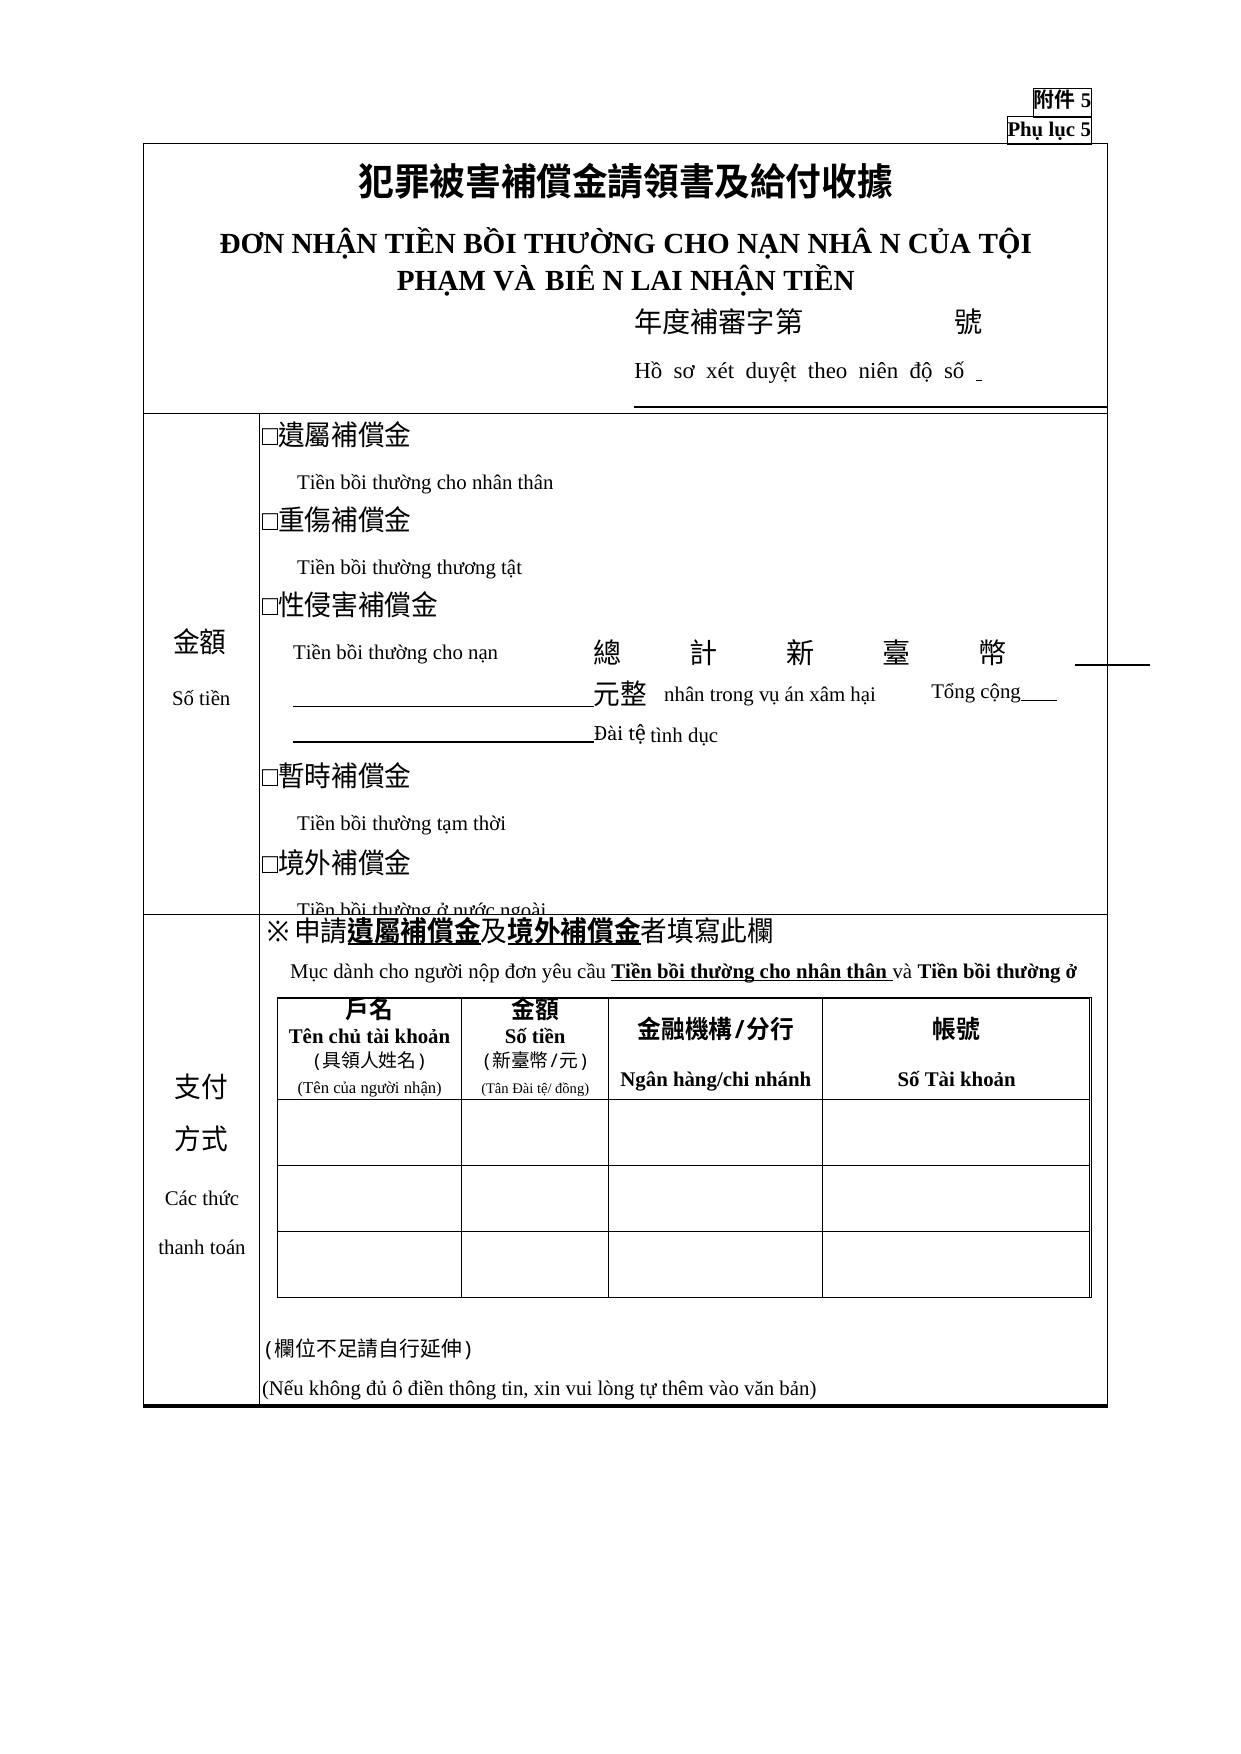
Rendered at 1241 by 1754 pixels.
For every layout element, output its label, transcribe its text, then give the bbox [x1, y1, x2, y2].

table_cell [609, 1232, 822, 1297]
table_cell [823, 1166, 1089, 1231]
table_cell [462, 1166, 608, 1231]
table_cell [278, 1232, 461, 1297]
table_cell [144, 116, 1007, 143]
table_header 戶名 Tên chủ tài khoản (具領人姓名) (Tên của người nhận) [278, 999, 461, 1098]
table_header 帳號 Số Tài khoản [823, 999, 1089, 1098]
table_header 金額 Số tiền (新臺幣/元) (Tân Đài tệ/ đồng) [462, 999, 608, 1098]
table_cell □遺屬補償金 Tiền bồi thường cho nhân thân □重傷補償金 Tiền bồi thường thương tật □性侵害補償金 Tiền bồi thường cho nạn 總計新臺幣 元整 nhân trong vụ án xâm hại Tổng cộng Đài tệ tình dục □暫時補償金 Tiền bồi thường tạm thời □境外補償金 Tiền bồi thường ở nước ngoài [260, 414, 1107, 914]
table_header 金融機構/分行 Ngân hàng/chi nhánh [609, 999, 822, 1098]
table_header [1092, 88, 1107, 116]
table_cell [278, 1166, 461, 1231]
table_cell [823, 1100, 1089, 1164]
table_cell 金額 Số tiền [144, 414, 259, 914]
table_cell 犯罪被害補償金請領書及給付收據 ĐƠN NHẬN TIỀN BỒI THƯỜNG CHO NẠN NHÂ N CỦA TỘI PHẠM VÀ BIÊ N LAI NHẬN TIỀN 年度補審字第 號 Hồ sơ xét duyệt theo niên độ số [144, 144, 1107, 413]
table_cell [1092, 116, 1107, 143]
table_header [144, 88, 1033, 116]
table_header 附件 5 [1034, 89, 1091, 116]
table_cell ※申請遺屬補償金及境外補償金者填寫此欄 Mục dành cho người nộp đơn yêu cầu Tiền bồi thường cho nhân thân và Tiền bồi thường ở nước ngoài (欄位不足請自行延伸) (Nếu không đủ ô điền thông tin, xin vui lòng tự thêm vào văn bản) [260, 915, 1107, 1404]
table_cell Phụ lục 5 [1008, 117, 1091, 143]
table_cell [462, 1100, 608, 1164]
table_cell 支付方式 Các thức thanh toán [144, 915, 259, 1404]
table_cell [823, 1232, 1089, 1297]
table_cell [609, 1166, 822, 1231]
table_cell [278, 1100, 461, 1164]
table_cell [609, 1100, 822, 1164]
table_cell [462, 1232, 608, 1297]
